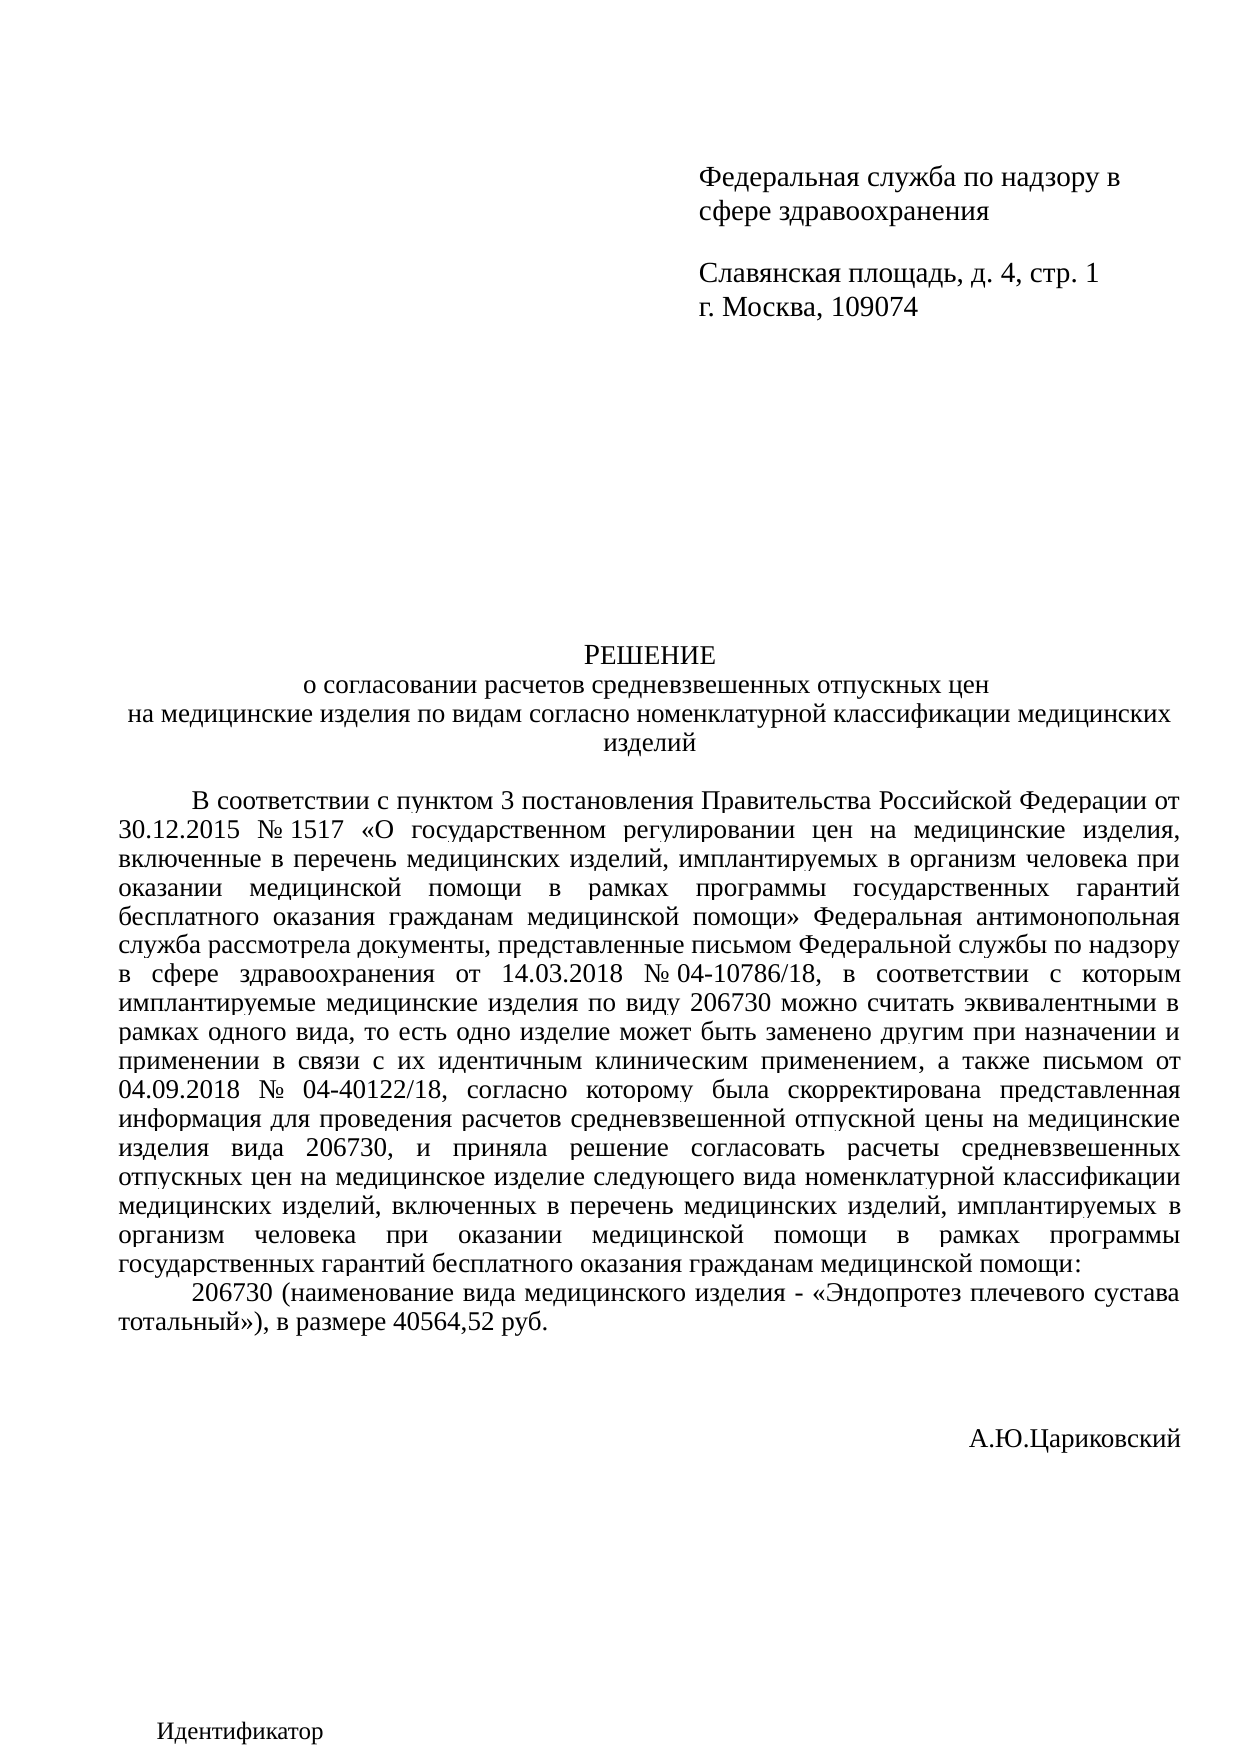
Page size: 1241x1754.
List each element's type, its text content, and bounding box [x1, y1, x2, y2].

text о согласовании расчетов средневзвешенных отпускных цен [118, 670, 1181, 699]
text 206730 (наименование вида медицинского изделия - «Эндопротез плечевого сустава тотальный»), в размере 40564,52 руб. [118, 1278, 1181, 1336]
text на медицинские изделия по видам согласно номенклатурной классификации медицинских изделий [118, 699, 1181, 757]
text А.Ю.Цариковский [118, 1422, 1181, 1453]
text В соответствии с пунктом 3 постановления Правительства Российской Федерации от 30.12.2015 № 1517 «О государственном регулировании цен на медицинские изделия, включенные в перечень медицинских изделий, имплантируемых в организм человека при оказании медицинской помощи в рамках программы государственных гарантий бесплатного оказания гражданам медицинской помощи» Федеральная антимонопольная служба рассмотрела документы, представленные письмом Федеральной службы по надзору в сфере здравоохранения от 14.03.2018 № 04-10786/18, в соответствии с которым имплантируемые медицинские изделия по виду 206730 можно считать эквивалентными в рамках одного вида, то есть одно изделие может быть заменено другим при назначении и применении в связи с их идентичным клиническим применением, а также письмом от 04.09.2018 № 04-40122/18, согласно которому была скорректирована представленная информация для проведения расчетов средневзвешенной отпускной цены на медицинские изделия вида 206730, и приняла решение согласовать расчеты средневзвешенных отпускных цен на медицинское изделие следующего вида номенклатурной классификации медицинских изделий, включенных в перечень медицинских изделий, имплантируемых в организм человека при оказании медицинской помощи в рамках программы государственных гарантий бесплатного оказания гражданам медицинской помощи: [118, 786, 1181, 1278]
text г. Москва, 109074 [699, 289, 1181, 322]
text Федеральная служба по надзору в сфере здравоохранения [699, 159, 1181, 226]
text РЕШЕНИЕ [118, 641, 1181, 670]
text Славянская площадь, д. 4, стр. 1 [699, 255, 1181, 289]
